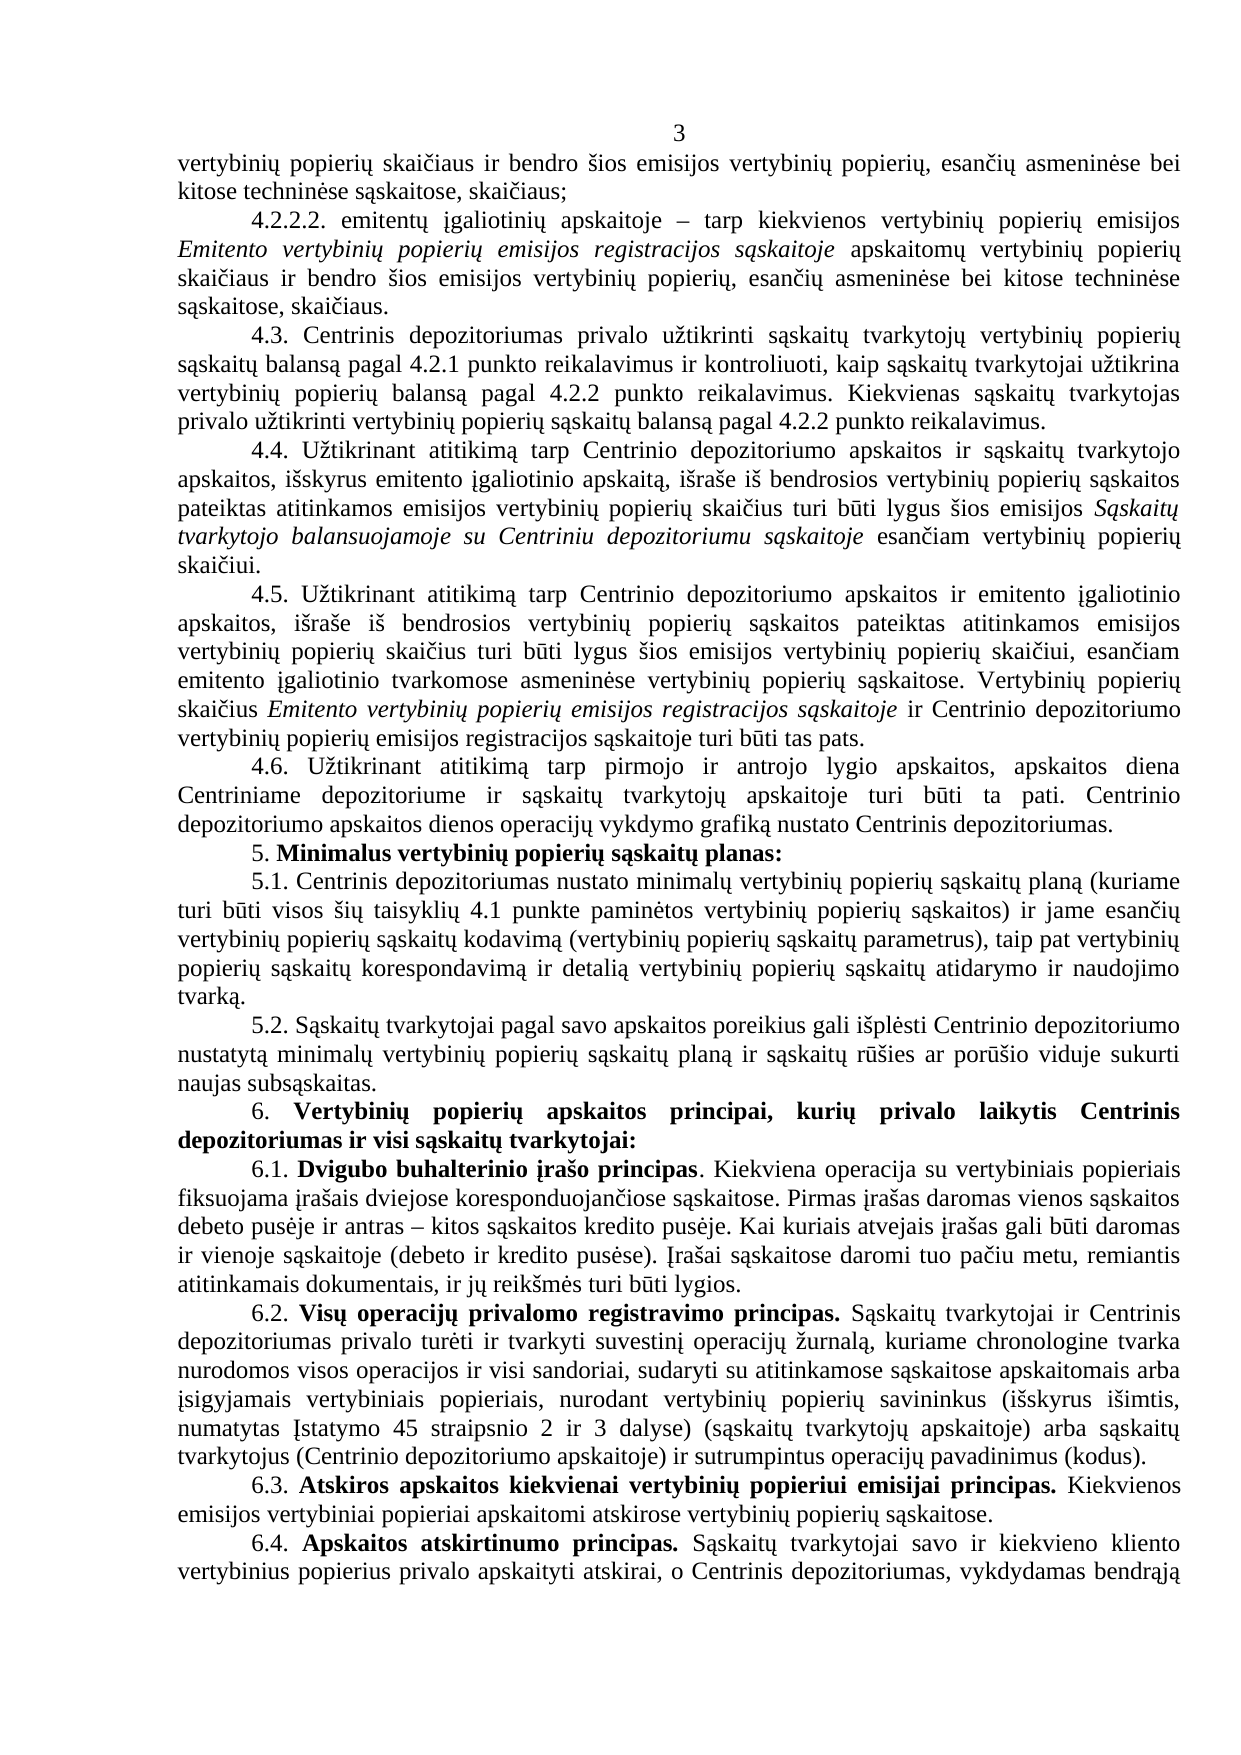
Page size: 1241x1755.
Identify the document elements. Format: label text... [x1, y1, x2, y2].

text 6.4. Apskaitos atskirtinumo principas. Sąskaitų tvarkytojai savo ir kiekvieno kliento vertybinius popierius privalo apskaityti atskirai, o Centrinis depozitoriumas, vykdydamas bendrąją [177, 1528, 1181, 1585]
text vertybinių popierių skaičiaus ir bendro šios emisijos vertybinių popierių, esančių asmeninėse bei kitose techninėse sąskaitose, skaičiaus; [177, 148, 1181, 205]
text 4.2.2.2. emitentų įgaliotinių apskaitoje – tarp kiekvienos vertybinių popierių emisijos Emitento vertybinių popierių emisijos registracijos sąskaitoje apskaitomų vertybinių popierių skaičiaus ir bendro šios emisijos vertybinių popierių, esančių asmeninėse bei kitose techninėse sąskaitose, skaičiaus. [177, 205, 1181, 320]
text 6.3. Atskiros apskaitos kiekvienai vertybinių popieriui emisijai principas. Kiekvienos emisijos vertybiniai popieriai apskaitomi atskirose vertybinių popierių sąskaitose. [177, 1470, 1181, 1528]
text 4.5. Užtikrinant atitikimą tarp Centrinio depozitoriumo apskaitos ir emitento įgaliotinio apskaitos, išraše iš bendrosios vertybinių popierių sąskaitos pateiktas atitinkamos emisijos vertybinių popierių skaičius turi būti lygus šios emisijos vertybinių popierių skaičiui, esančiam emitento įgaliotinio tvarkomose asmeninėse vertybinių popierių sąskaitose. Vertybinių popierių skaičius Emitento vertybinių popierių emisijos registracijos sąskaitoje ir Centrinio depozitoriumo vertybinių popierių emisijos registracijos sąskaitoje turi būti tas pats. [177, 579, 1181, 751]
text 5.1. Centrinis depozitoriumas nustato minimalų vertybinių popierių sąskaitų planą (kuriame turi būti visos šių taisyklių 4.1 punkte paminėtos vertybinių popierių sąskaitos) ir jame esančių vertybinių popierių sąskaitų kodavimą (vertybinių popierių sąskaitų parametrus), taip pat vertybinių popierių sąskaitų korespondavimą ir detalią vertybinių popierių sąskaitų atidarymo ir naudojimo tvarką. [177, 866, 1181, 1010]
text 6. Vertybinių popierių apskaitos principai, kurių privalo laikytis Centrinis depozitoriumas ir visi sąskaitų tvarkytojai: [177, 1096, 1181, 1154]
text 6.1. Dvigubo buhalterinio įrašo principas. Kiekviena operacija su vertybiniais popieriais fiksuojama įrašais dviejose koresponduojančiose sąskaitose. Pirmas įrašas daromas vienos sąskaitos debeto pusėje ir antras – kitos sąskaitos kredito pusėje. Kai kuriais atvejais įrašas gali būti daromas ir vienoje sąskaitoje (debeto ir kredito pusėse). Įrašai sąskaitose daromi tuo pačiu metu, remiantis atitinkamais dokumentais, ir jų reikšmės turi būti lygios. [177, 1154, 1181, 1298]
text 5. Minimalus vertybinių popierių sąskaitų planas: [177, 838, 1181, 866]
text 4.4. Užtikrinant atitikimą tarp Centrinio depozitoriumo apskaitos ir sąskaitų tvarkytojo apskaitos, išskyrus emitento įgaliotinio apskaitą, išraše iš bendrosios vertybinių popierių sąskaitos pateiktas atitinkamos emisijos vertybinių popierių skaičius turi būti lygus šios emisijos Sąskaitų tvarkytojo balansuojamoje su Centriniu depozitoriumu sąskaitoje esančiam vertybinių popierių skaičiui. [177, 435, 1181, 579]
text 5.2. Sąskaitų tvarkytojai pagal savo apskaitos poreikius gali išplėsti Centrinio depozitoriumo nustatytą minimalų vertybinių popierių sąskaitų planą ir sąskaitų rūšies ar porūšio viduje sukurti naujas subsąskaitas. [177, 1010, 1181, 1096]
text 6.2. Visų operacijų privalomo registravimo principas. Sąskaitų tvarkytojai ir Centrinis depozitoriumas privalo turėti ir tvarkyti suvestinį operacijų žurnalą, kuriame chronologine tvarka nurodomos visos operacijos ir visi sandoriai, sudaryti su atitinkamose sąskaitose apskaitomais arba įsigyjamais vertybiniais popieriais, nurodant vertybinių popierių savininkus (išskyrus išimtis, numatytas Įstatymo 45 straipsnio 2 ir 3 dalyse) (sąskaitų tvarkytojų apskaitoje) arba sąskaitų tvarkytojus (Centrinio depozitoriumo apskaitoje) ir sutrumpintus operacijų pavadinimus (kodus). [177, 1298, 1181, 1470]
text 4.3. Centrinis depozitoriumas privalo užtikrinti sąskaitų tvarkytojų vertybinių popierių sąskaitų balansą pagal 4.2.1 punkto reikalavimus ir kontroliuoti, kaip sąskaitų tvarkytojai užtikrina vertybinių popierių balansą pagal 4.2.2 punkto reikalavimus. Kiekvienas sąskaitų tvarkytojas privalo užtikrinti vertybinių popierių sąskaitų balansą pagal 4.2.2 punkto reikalavimus. [177, 320, 1181, 435]
text 4.6. Užtikrinant atitikimą tarp pirmojo ir antrojo lygio apskaitos, apskaitos diena Centriniame depozitoriume ir sąskaitų tvarkytojų apskaitoje turi būti ta pati. Centrinio depozitoriumo apskaitos dienos operacijų vykdymo grafiką nustato Centrinis depozitoriumas. [177, 751, 1181, 838]
